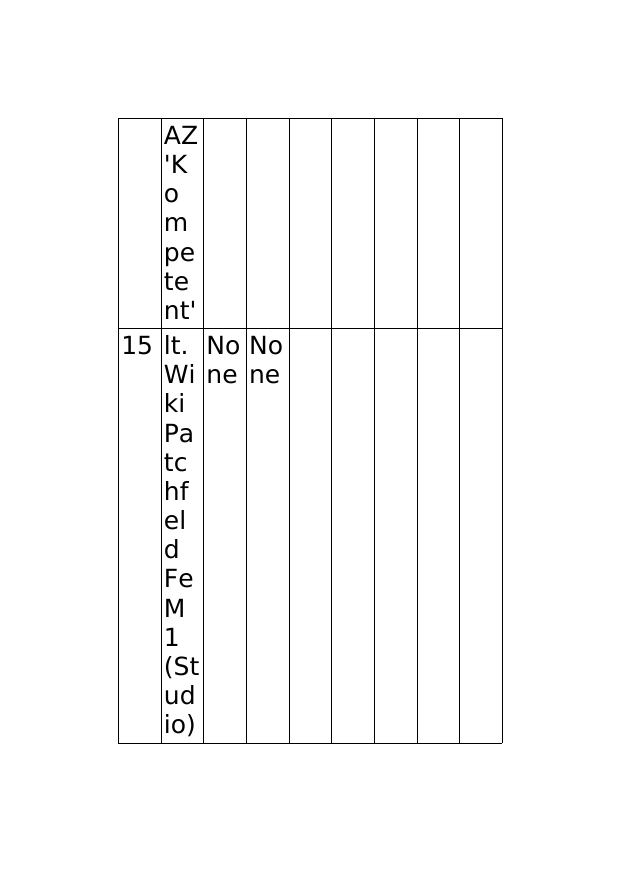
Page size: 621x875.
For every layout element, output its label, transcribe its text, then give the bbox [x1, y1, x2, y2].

table_cell AZ 'Kompetent' [162, 119, 203, 328]
table_cell [375, 119, 417, 328]
table_cell [290, 329, 331, 742]
table_cell [247, 119, 289, 328]
table_cell [290, 119, 331, 328]
table_cell [375, 329, 417, 742]
table_cell [204, 119, 246, 328]
table_cell [119, 119, 161, 328]
table_cell [460, 119, 502, 328]
table_cell [418, 329, 459, 742]
table_cell [460, 329, 502, 742]
table_cell [332, 119, 374, 328]
table_cell None [247, 329, 289, 742]
table_cell None [204, 329, 246, 742]
table_cell [418, 119, 459, 328]
table_cell 15 [119, 329, 161, 742]
table_cell [332, 329, 374, 742]
table_cell lt. Wiki Patchfeld FeM 1 (Studio) [162, 329, 203, 742]
